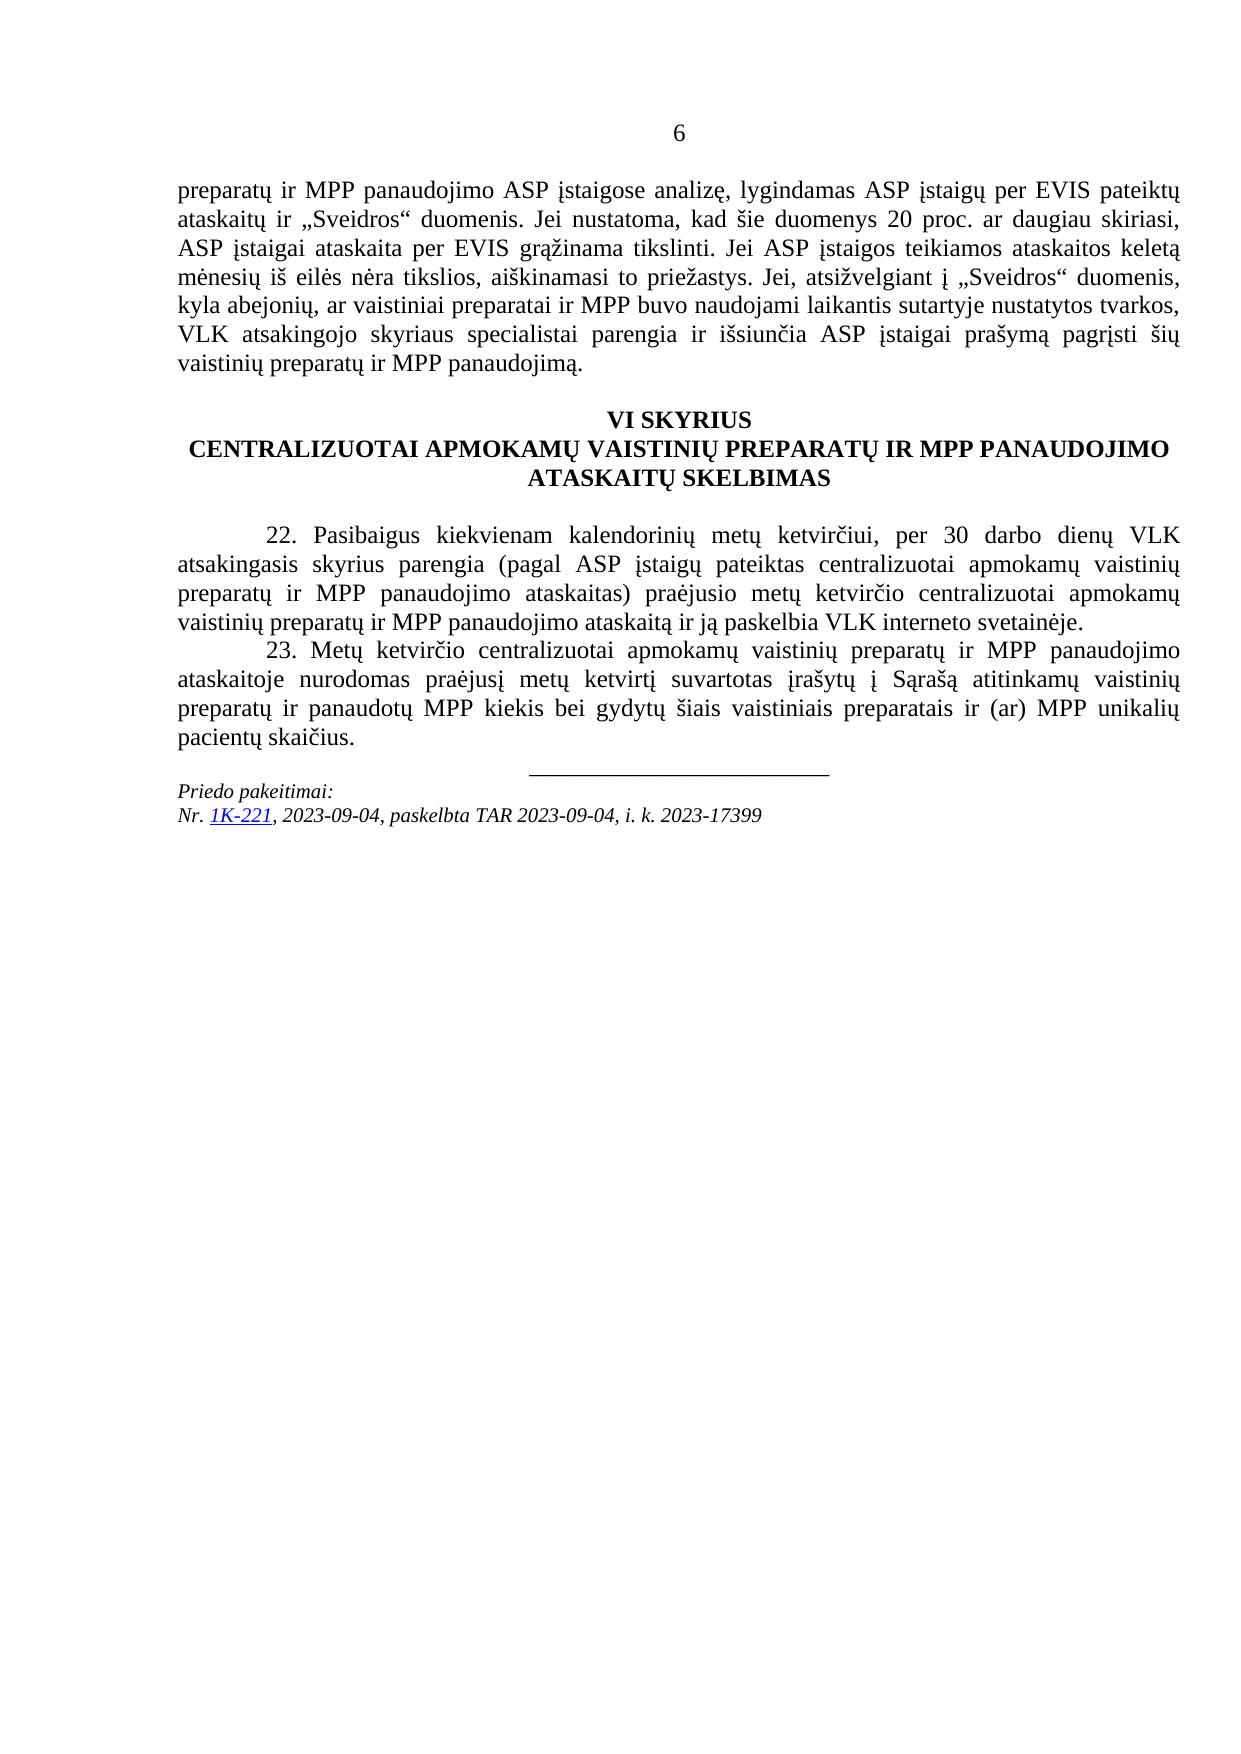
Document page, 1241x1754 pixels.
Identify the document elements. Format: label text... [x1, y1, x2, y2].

text Nr. 1K-221, 2023-09-04, paskelbta TAR 2023-09-04, i. k. 2023-17399 [177, 803, 1181, 827]
text CENTRALIZUOTAI APMOKAMŲ VAISTINIŲ PREPARATŲ IR MPP PANAUDOJIMO ATASKAITŲ SKELBIMAS [177, 434, 1181, 492]
text ________________________ [177, 751, 1181, 779]
text 23. Metų ketvirčio centralizuotai apmokamų vaistinių preparatų ir MPP panaudojimo ataskaitoje nurodomas praėjusį metų ketvirtį suvartotas įrašytų į Sąrašą atitinkamų vaistinių preparatų ir panaudotų MPP kiekis bei gydytų šiais vaistiniais preparatais ir (ar) MPP unikalių pacientų skaičius. [177, 636, 1181, 751]
text 22. Pasibaigus kiekvienam kalendorinių metų ketvirčiui, per 30 darbo dienų VLK atsakingasis skyrius parengia (pagal ASP įstaigų pateiktas centralizuotai apmokamų vaistinių preparatų ir MPP panaudojimo ataskaitas) praėjusio metų ketvirčio centralizuotai apmokamų vaistinių preparatų ir MPP panaudojimo ataskaitą ir ją paskelbia VLK interneto svetainėje. [177, 521, 1181, 636]
text VI SKYRIUS [177, 406, 1181, 434]
text Priedo pakeitimai: [177, 779, 1181, 803]
text preparatų ir MPP panaudojimo ASP įstaigose analizę, lygindamas ASP įstaigų per EVIS pateiktų ataskaitų ir „Sveidros“ duomenis. Jei nustatoma, kad šie duomenys 20 proc. ar daugiau skiriasi, ASP įstaigai ataskaita per EVIS grąžinama tikslinti. Jei ASP įstaigos teikiamos ataskaitos keletą mėnesių iš eilės nėra tikslios, aiškinamasi to priežastys. Jei, atsižvelgiant į „Sveidros“ duomenis, kyla abejonių, ar vaistiniai preparatai ir MPP buvo naudojami laikantis sutartyje nustatytos tvarkos, VLK atsakingojo skyriaus specialistai parengia ir išsiunčia ASP įstaigai prašymą pagrįsti šių vaistinių preparatų ir MPP panaudojimą. [177, 176, 1181, 377]
